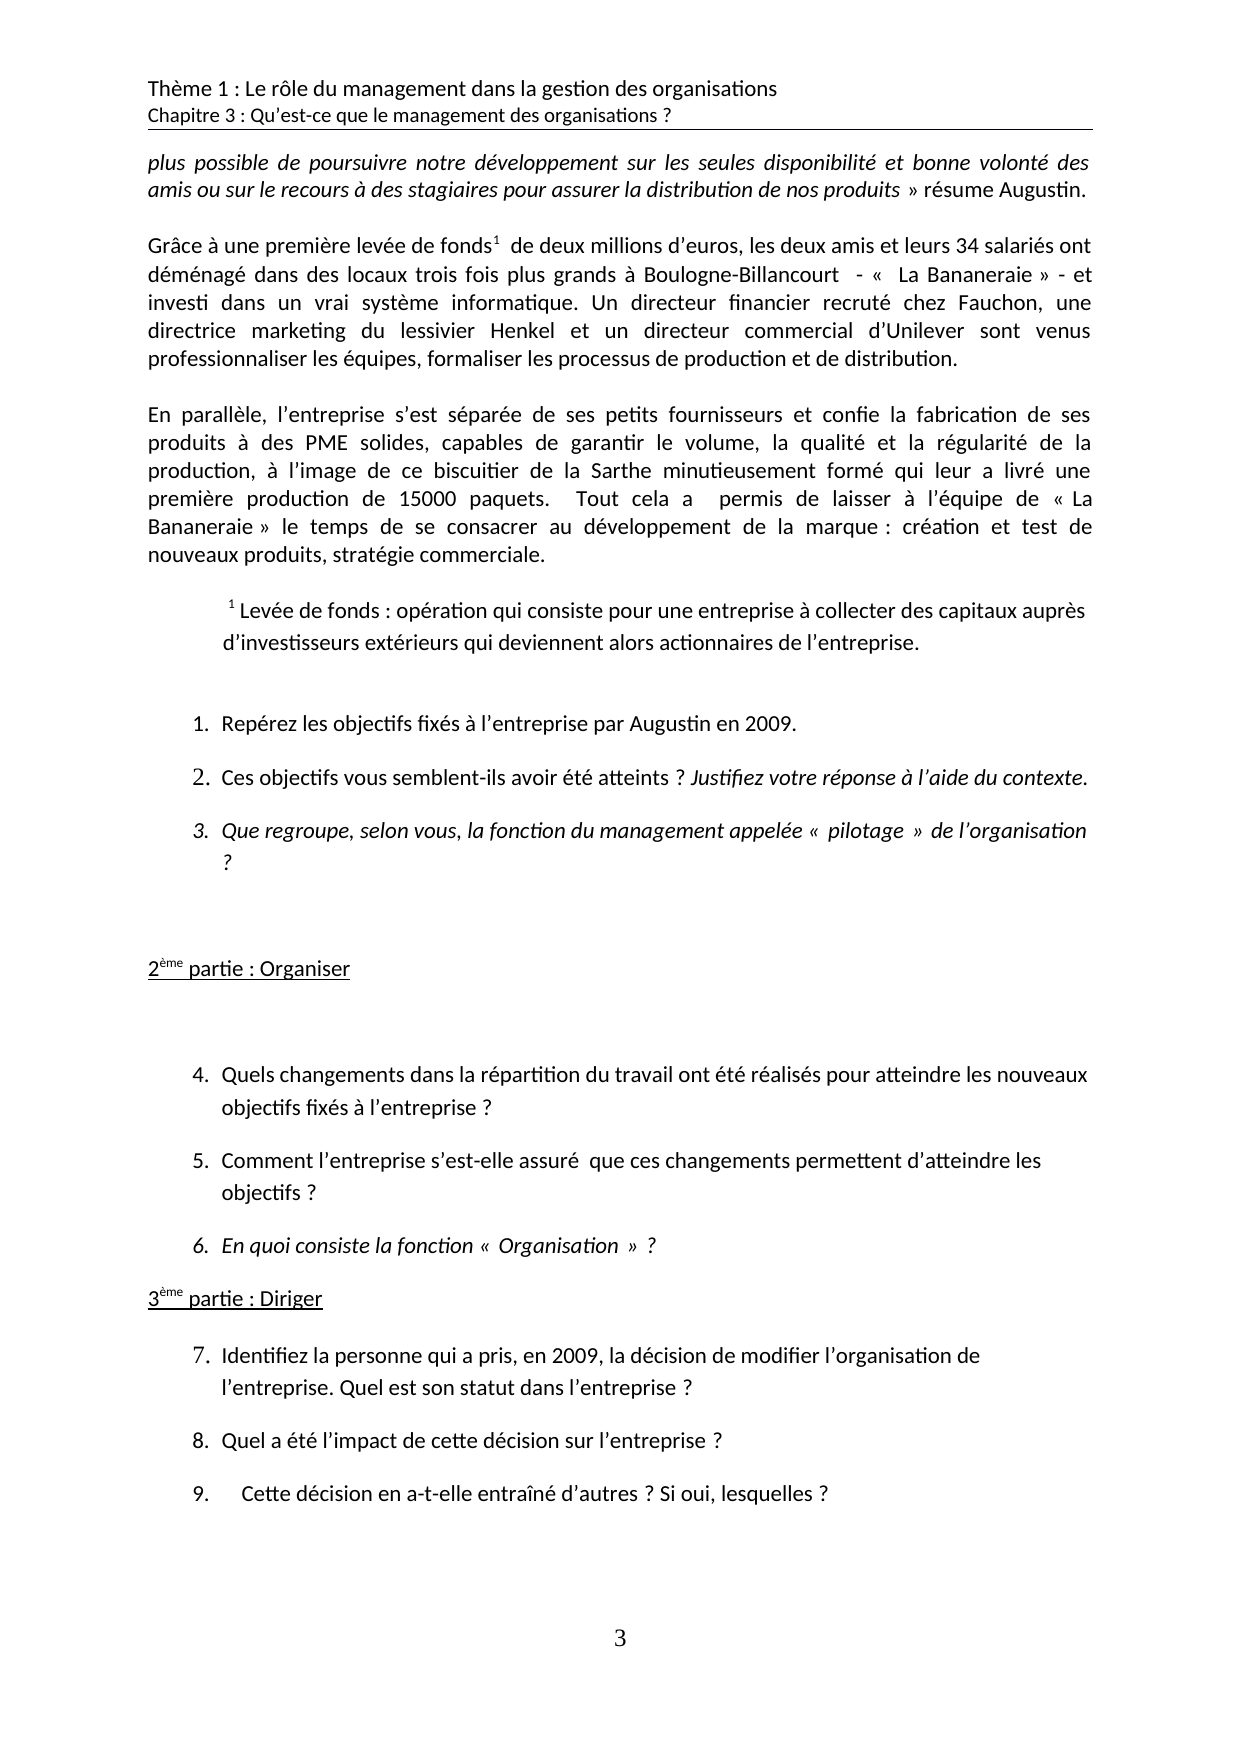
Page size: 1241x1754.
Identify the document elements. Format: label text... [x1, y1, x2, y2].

list Identifiez la personne qui a pris, en 2009, la décision de modifier l’organisation de l’entreprise. Quel est son statut dans l’entreprise ? [192, 1340, 1093, 1401]
list Que regroupe, selon vous, la fonction du management appelée « pilotage » de l’organisation ? [192, 816, 1093, 877]
list En quoi consiste la fonction « Organisation » ? [192, 1231, 1093, 1259]
text 3ème partie : Diriger [148, 1284, 1093, 1312]
list Comment l’entreprise s’est-elle assuré que ces changements permettent d’atteindre les objectifs ? [192, 1146, 1093, 1206]
list Quels changements dans la répartition du travail ont été réalisés pour atteindre les nouveaux objectifs fixés à l’entreprise ? [192, 1061, 1093, 1121]
text En parallèle, l’entreprise s’est séparée de ses petits fournisseurs et confie la fabrication de ses produits à des PME solides, capables de garantir le volume, la qualité et la régularité de la production, à l’image de ce biscuitier de la Sarthe minutieusement formé qui leur a livré une première production de 15000 paquets. Tout cela a permis de laisser à l’équipe de « La Bananeraie » le temps de se consacrer au développement de la marque : création et test de nouveaux produits, stratégie commerciale. [148, 400, 1093, 568]
text Grâce à une première levée de fonds1 de deux millions d’euros, les deux amis et leurs 34 salariés ont déménagé dans des locaux trois fois plus grands à Boulogne-Billancourt - « La Bananeraie » - et investi dans un vrai système informatique. Un directeur financier recruté chez Fauchon, une directrice marketing du lessivier Henkel et un directeur commercial d’Unilever sont venus professionnaliser les équipes, formaliser les processus de production et de distribution. [148, 232, 1093, 372]
text plus possible de poursuivre notre développement sur les seules disponibilité et bonne volonté des amis ou sur le recours à des stagiaires pour assurer la distribution de nos produits » résume Augustin. [148, 148, 1093, 204]
list Cette décision en a-t-elle entraîné d’autres ? Si oui, lesquelles ? [192, 1479, 1093, 1507]
list Repérez les objectifs fixés à l’entreprise par Augustin en 2009. [192, 709, 1093, 737]
list Ces objectifs vous semblent-ils avoir été atteints ? Justifiez votre réponse à l’aide du contexte. [192, 762, 1093, 791]
text 1 Levée de fonds : opération qui consiste pour une entreprise à collecter des capitaux auprès d’investisseurs extérieurs qui deviennent alors actionnaires de l’entreprise. [223, 596, 1093, 656]
list Quel a été l’impact de cette décision sur l’entreprise ? [192, 1426, 1093, 1454]
text 2ème partie : Organiser [148, 954, 1093, 983]
